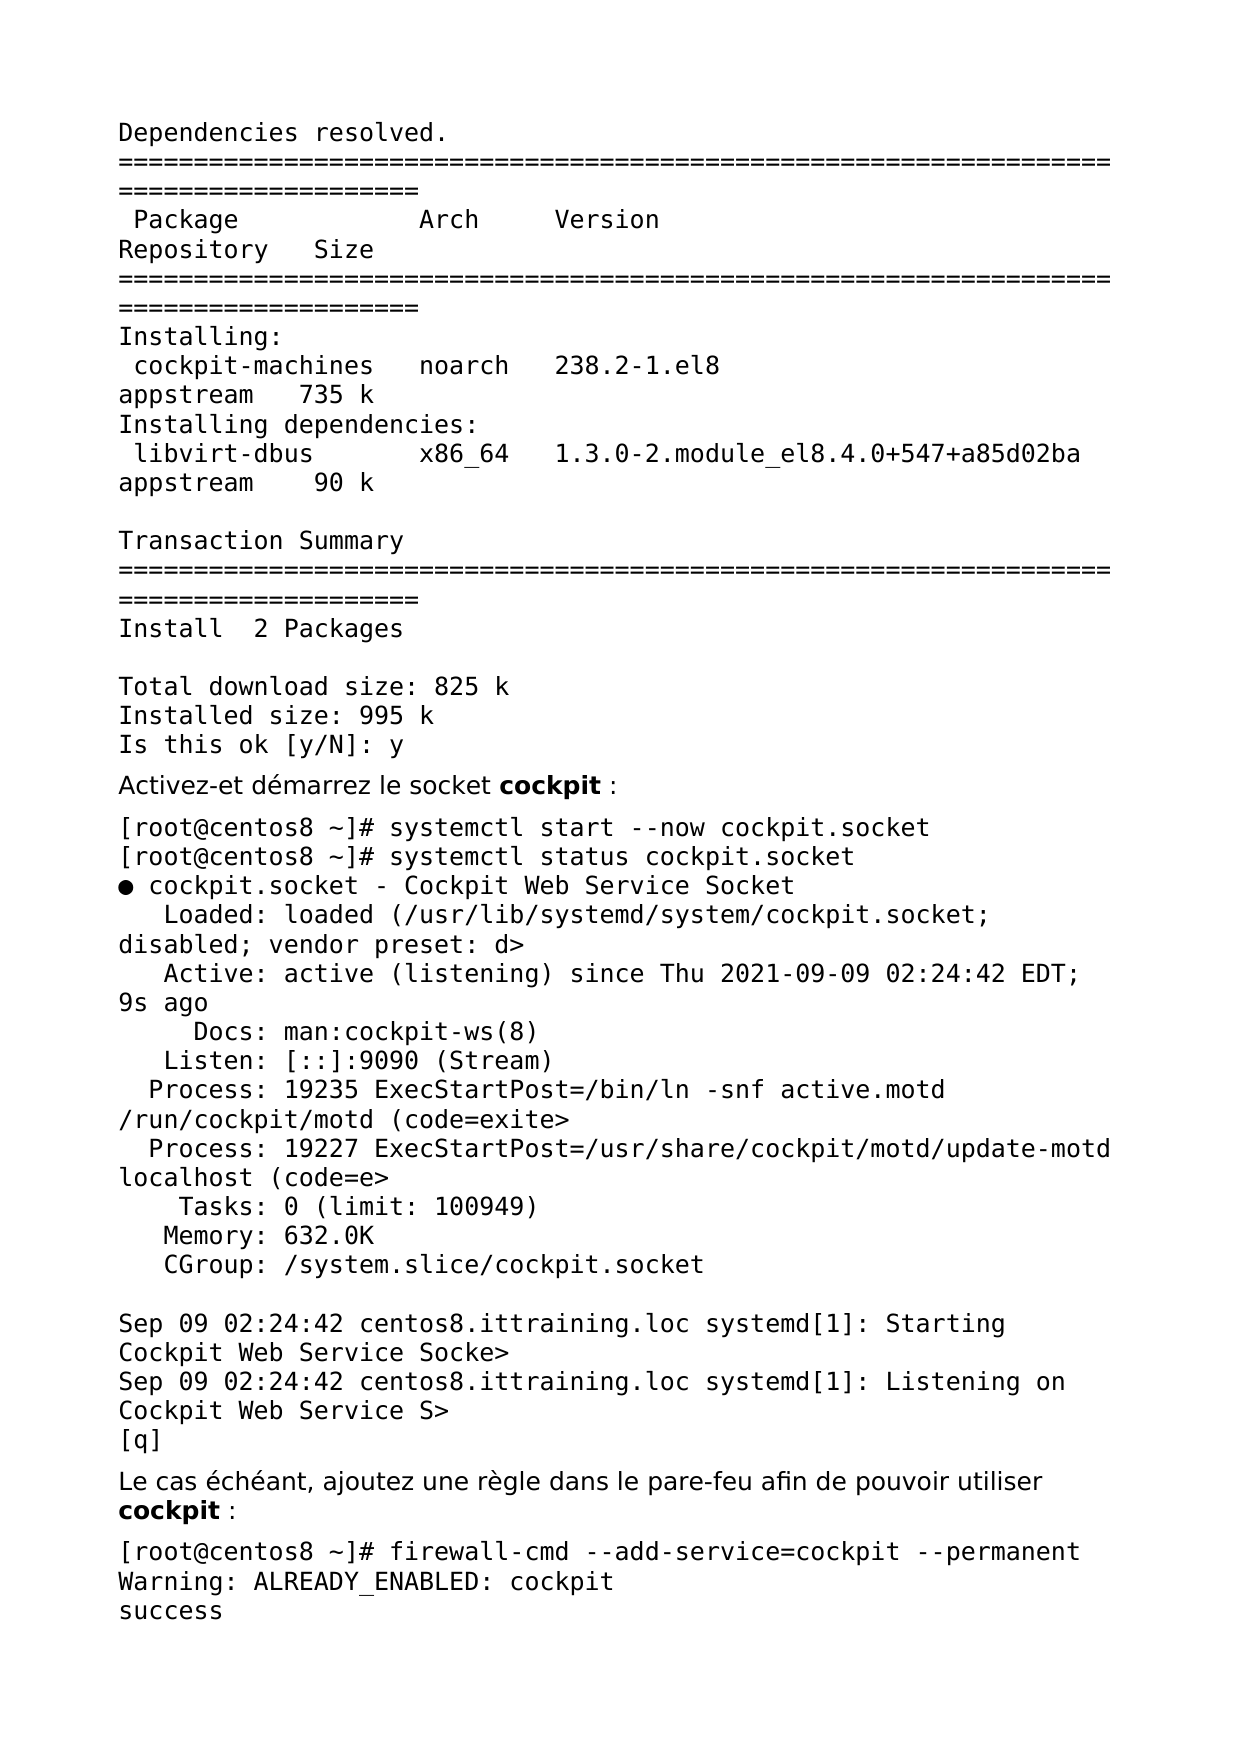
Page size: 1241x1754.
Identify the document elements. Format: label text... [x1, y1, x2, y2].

text Activez-et démarrez le socket cockpit : [118, 772, 1122, 801]
text [root@centos8 ~]# firewall-cmd --add-service=cockpit --permanent Warning: ALREADY_ENABLED: cockpit success [118, 1537, 1122, 1625]
text Le cas échéant, ajoutez une règle dans le pare-feu afin de pouvoir utiliser cockpit : [118, 1467, 1122, 1525]
text Dependencies resolved. ====================================================================================== Package Arch Version Repository Size ====================================================================================== Installing: cockpit-machines noarch 238.2-1.el8 appstream 735 k Installing dependencies: libvirt-dbus x86_64 1.3.0-2.module_el8.4.0+547+a85d02ba appstream 90 k Transaction Summary ====================================================================================== Install 2 Packages Total download size: 825 k Installed size: 995 k Is this ok [y/N]: y [118, 118, 1122, 760]
text [root@centos8 ~]# systemctl start --now cockpit.socket [root@centos8 ~]# systemctl status cockpit.socket ● cockpit.socket - Cockpit Web Service Socket Loaded: loaded (/usr/lib/systemd/system/cockpit.socket; disabled; vendor preset: d> Active: active (listening) since Thu 2021-09-09 02:24:42 EDT; 9s ago Docs: man:cockpit-ws(8) Listen: [::]:9090 (Stream) Process: 19235 ExecStartPost=/bin/ln -snf active.motd /run/cockpit/motd (code=exite> Process: 19227 ExecStartPost=/usr/share/cockpit/motd/update-motd localhost (code=e> Tasks: 0 (limit: 100949) Memory: 632.0K CGroup: /system.slice/cockpit.socket Sep 09 02:24:42 centos8.ittraining.loc systemd[1]: Starting Cockpit Web Service Socke> Sep 09 02:24:42 centos8.ittraining.loc systemd[1]: Listening on Cockpit Web Service S> [q] [118, 813, 1122, 1455]
